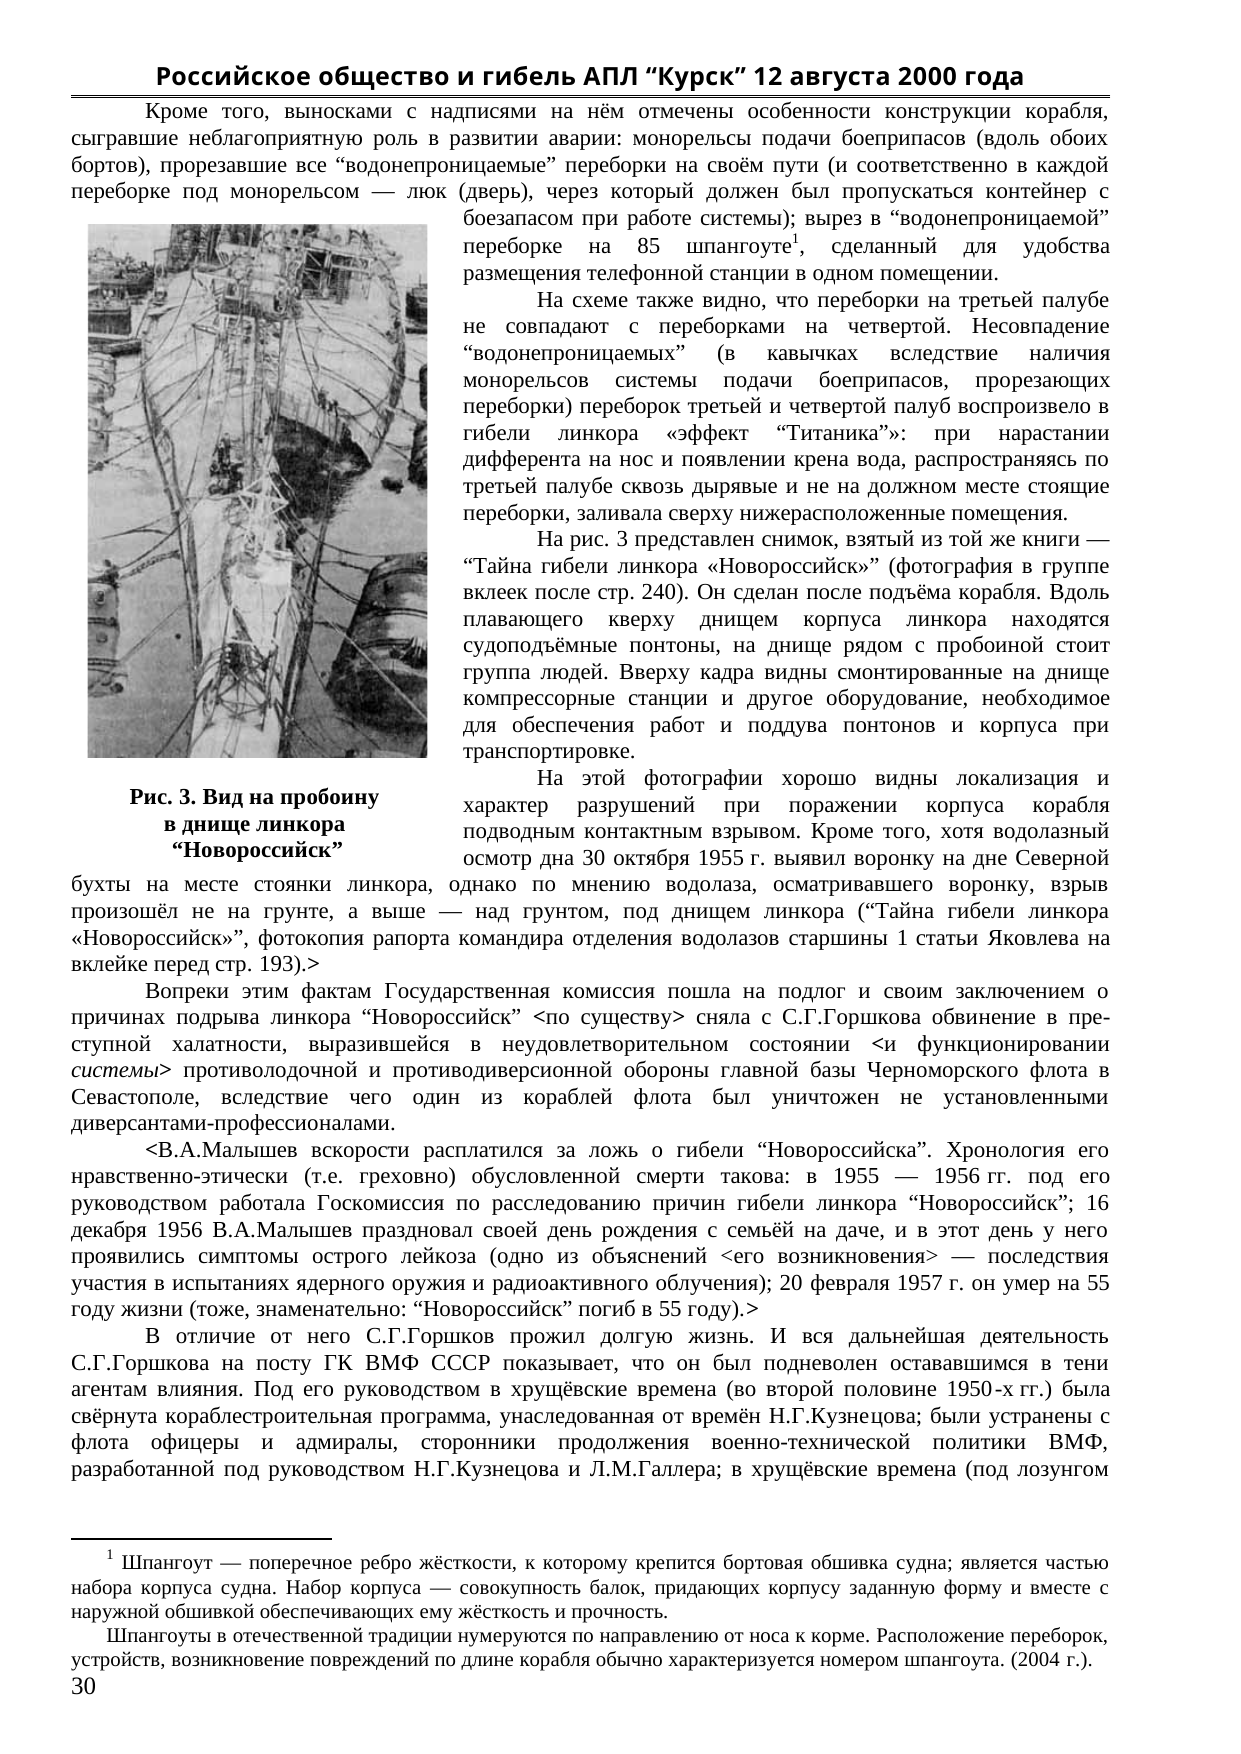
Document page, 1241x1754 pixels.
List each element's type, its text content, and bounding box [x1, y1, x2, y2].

text Шпангоуты в отечественной традиции нумеруются по направлению от носа к корме. Расположение переборок, устройств, возникновение повреждений по длине корабля обычно характеризуется номером шпангоута. (2004 г.). [71, 1623, 1110, 1671]
text На этой фотографии хорошо видны локализация и характер разрушений при поражении корпуса корабля подводным контактным взрывом. Кроме того, хотя водолазный осмотр дна 30 октября 1955 г. выявил воронку на дне Северной бухты на месте стоянки линкора, однако по мнению водолаза, осматривавшего воронку, взрыв произошёл не на грунте, а выше — над грунтом, под днищем линкора (“Тайна гибели линкора «Новороссийск»”, фотокопия рапорта командира отделения водолазов старшины 1 статьи Яковлева на вклейке перед стр. 193).> [71, 764, 1110, 976]
text Кроме того, выносками с надписями на нём отмечены особенности конструкции корабля, сыгравшие неблагоприятную роль в развитии аварии: монорельсы подачи боеприпасов (вдоль обоих бортов), прорезавшие все “водонепроницаемые” переборки на своём пути (и соответственно в каждой переборке под монорельсом — люк (дверь), через который должен был пропускаться контейнер с боезапасом при работе системы); вырез в “водонепроницаемой” переборке на 85 шпа­нгоуте, сделанный для удобства размещения телефонной станции в одном помещении. [71, 98, 1110, 286]
picture [87, 224, 428, 758]
text Шпангоут — поперечное ребро жёсткости, к которому крепится бортовая обшивка судна; является частью набора корпуса судна. Набор корпуса — совокупность балок, придающих корпусу заданную форму и вместе с наружной обшивкой обеспечивающих ему жёсткость и прочность. [71, 1546, 1110, 1623]
text На рис. 3 представлен снимок, взятый из той же книги — “Тайна гибели линкора «Новороссийск»” (фотография в группе вклеек после стр. 240). Он сделан после подъёма корабля. Вдоль плавающего кверху днищем корпуса линкора находятся судоподъём­ные пон­тоны, на днище рядом с пробоиной стоит группа людей. Вверху кадра видны смонтированные на днище компрес­сорные станции и дру­гое оборудование, необходимое для обеспечения работ и поддува понтонов и корпуса при транспор­тировке. [71, 525, 1110, 764]
text <В.А.Малышев вскорости расплатился за ложь о гибели “Новороссийска”. Хронология его нравственно-этически (т.е. греховно) обусловленной смерти такова: в 1955 — 1956 гг. под его руководством работала Госкомиссия по расследованию причин гибели линкора “Новороссийск”; 16 декабря 1956 В.А.Ма­лы­шев праздновал своей день рождения с семьёй на даче, и в этот день у него проявились симптомы острого лейкоза (одно из объяснений <его возникновения> — последствия участия в испытаниях ядерного оружия и радиоактивного облучения); 20 февраля 1957 г. он умер на 55 году жизни (тоже, знаменательно: “Новороссийск” погиб в 55 году).> [71, 1136, 1110, 1322]
text На схеме также видно, что переборки на третьей палубе не совпадают с переборками на четвертой. Несовпадение “водонепро­ницаемых” (в кавычках вслед­ствие наличия монорельсов системы подачи боеприпасов, про­реза­ю­щих переборки) переборок третьей и четвертой палуб воспроизвело в гибели линкора «эф­фект “Титаника”»: при нарастании дифферента на нос и появлении крена вода, распространяясь по третьей палубе сквозь дырявые и не на должном месте стоящие переборки, заливала сверху нижерасположенные помещения. [428, 286, 1110, 525]
text В отличие от него С.Г.Горшков прожил долгую жизнь. И вся дальнейшая деятельность С.Г.Горшкова на посту ГК ВМФ СССР показывает, что он был подневолен остававшимся в тени агентам влияния. Под его руководством в хрущёвские времена (во второй половине 1950‑х гг.) была свёрнута кораблестроительная программа, унаследованная от времён Н.Г.Кузне­цова; были устранены с флота офицеры и адмиралы, сторонники продолжения военно-технической политики ВМФ, разработанной под руководством Н.Г.Кузнецова и Л.М.Галлера; в хрущёвские времена (под лозунгом [71, 1322, 1110, 1481]
text Рис. 3. Вид на пробоину в днище линкора “Новороссийск” [100, 783, 414, 863]
text Вопреки этим фактам Государственная комиссия пошла на подлог и своим заключением о причинах подрыва линкора “Новороссийск” <по существу> сняла с С.Г.Гор­шко­ва обви­нение в пре­ступной халат­ности, выра­зившейся в неудовлетво­ри­тельном состо­янии <и функционировании системы> противо­ло­дочной и про­тиво­дивер­сионной обо­ро­ны главной базы Черноморского флота в Севастополе, вследствие чего один из кораблей флота был уничтожен не установленными диверсантами-профессио­налами. [71, 976, 1110, 1136]
